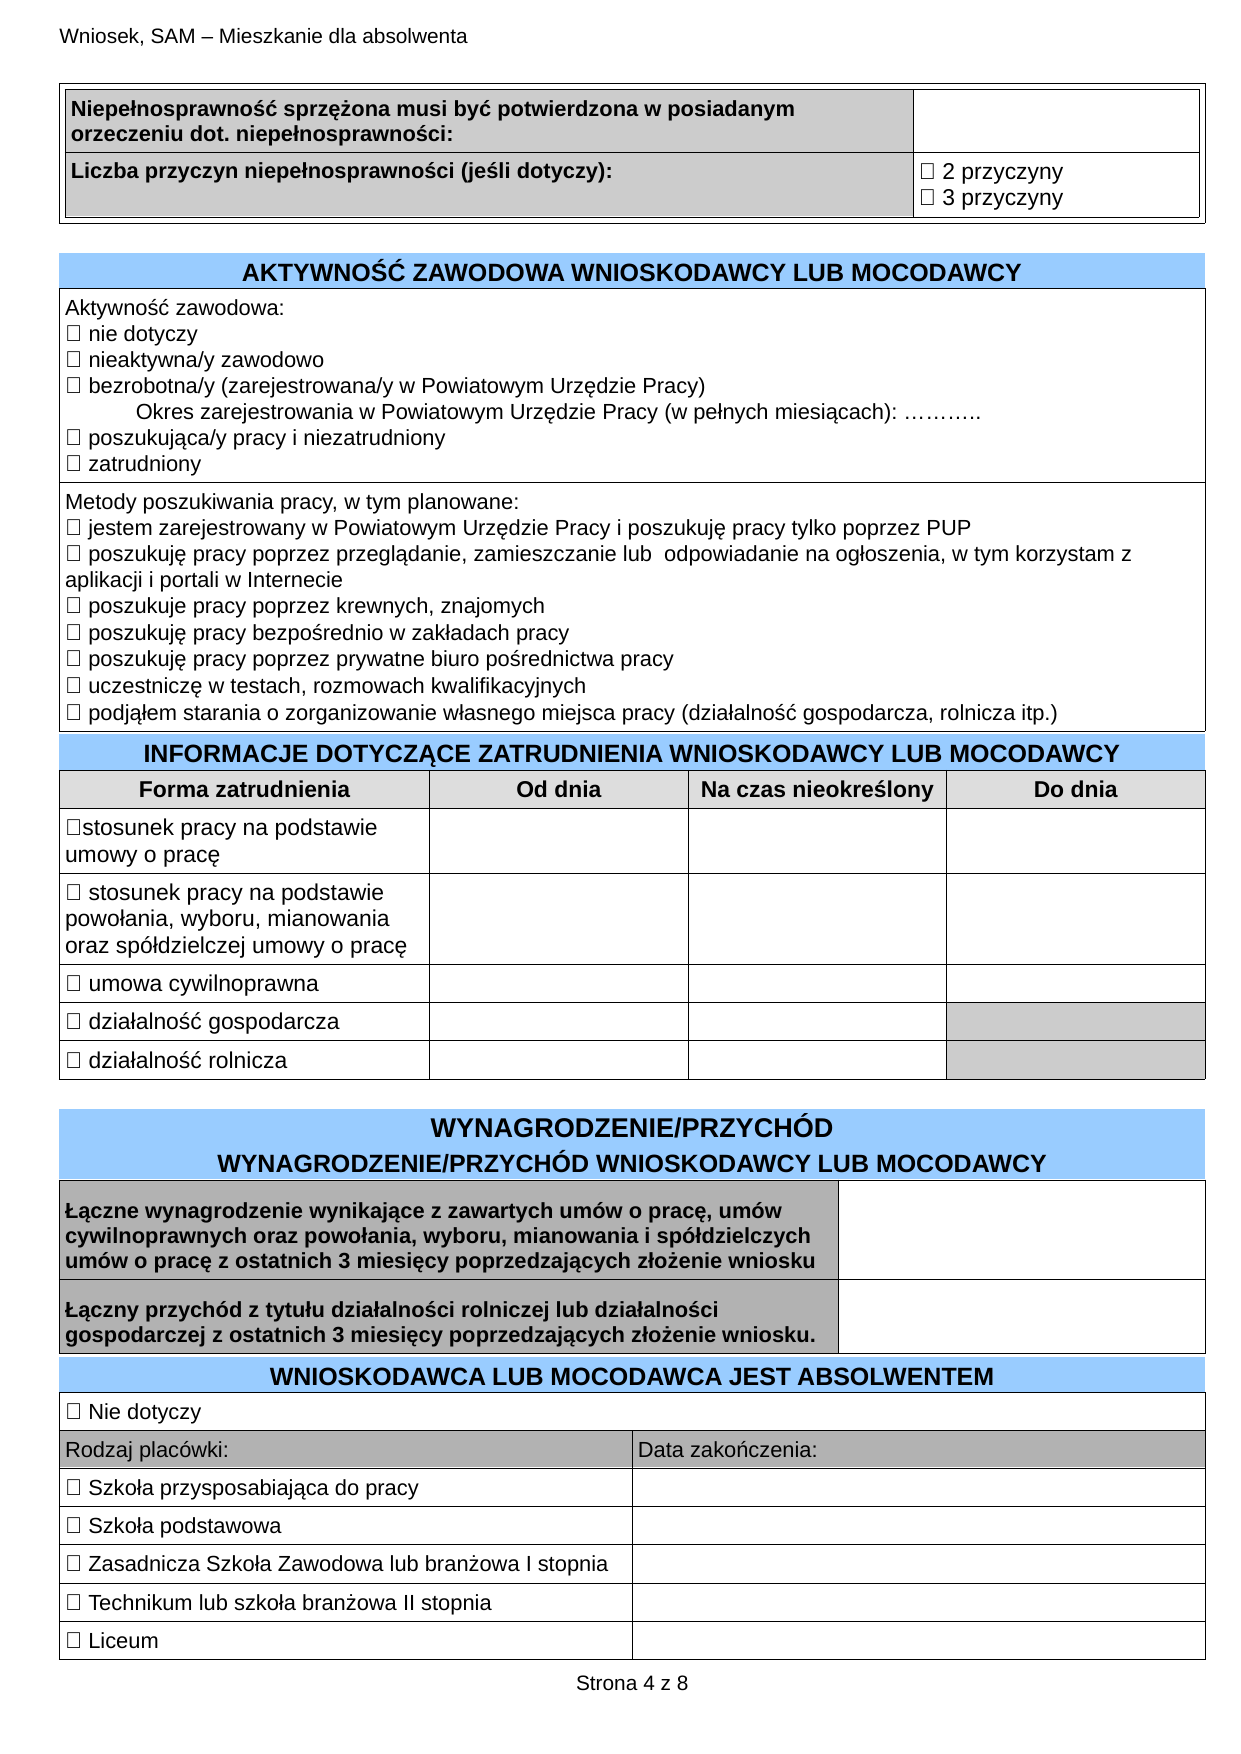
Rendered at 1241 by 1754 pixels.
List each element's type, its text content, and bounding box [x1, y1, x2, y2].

table_cell  2 przyczyny  3 przyczyny [914, 153, 1199, 216]
table_cell [947, 809, 1205, 873]
table_cell [633, 1507, 1205, 1544]
table_cell [689, 1041, 946, 1079]
subtitle WYNAGRODZENIE/PRZYCHÓD WNIOSKODAWCY LUB MOCODAWCY [59, 1144, 1205, 1179]
table_cell [947, 1041, 1205, 1079]
table_cell  Zasadnicza Szkoła Zawodowa lub branżowa I stopnia [60, 1545, 632, 1582]
table_cell Metody poszukiwania pracy, w tym planowane:  jestem zarejestrowany w Powiatowym Urzędzie Pracy i poszukuję pracy tylko poprzez PUP  poszukuję pracy poprzez przeglądanie, zamieszczanie lub odpowiadanie na ogłoszenia, w tym korzystam z aplikacji i portali w Internecie  poszukuje pracy poprzez krewnych, znajomych  poszukuję pracy bezpośrednio w zakładach pracy  poszukuję pracy poprzez prywatne biuro pośrednictwa pracy  uczestniczę w testach, rozmowach kwalifikacyjnych  podjąłem starania o zorganizowanie własnego miejsca pracy (działalność gospodarcza, rolnicza itp.) [60, 483, 1205, 731]
table_cell [689, 1003, 946, 1040]
table_cell  stosunek pracy na podstawie powołania, wyboru, mianowania oraz spółdzielczej umowy o pracę [60, 874, 429, 964]
table_cell stosunek pracy na podstawie umowy o pracę [60, 809, 429, 873]
table_cell [689, 874, 946, 964]
table_header Łączne wynagrodzenie wynikające z zawartych umów o pracę, umów cywilnoprawnych oraz powołania, wyboru, mianowania i spółdzielczych umów o pracę z ostatnich 3 miesięcy poprzedzających złożenie wniosku [60, 1181, 838, 1279]
subtitle INFORMACJE DOTYCZĄCE ZATRUDNIENIA WNIOSKODAWCY LUB MOCODAWCY [59, 734, 1205, 770]
table_cell  umowa cywilnoprawna [60, 965, 429, 1002]
table_cell Liczba przyczyn niepełnosprawności (jeśli dotyczy): [66, 153, 913, 216]
table_header Do dnia [947, 771, 1205, 808]
table_cell [430, 1003, 688, 1040]
table_cell [839, 1280, 1205, 1353]
table_cell [430, 874, 688, 964]
table_cell [430, 1041, 688, 1079]
subtitle WYNAGRODZENIE/PRZYCHÓD [59, 1109, 1205, 1144]
table_header [60, 84, 1205, 223]
table_cell  działalność gospodarcza [60, 1003, 429, 1040]
table_header  Nie dotyczy [60, 1393, 1205, 1430]
table_cell [633, 1622, 1205, 1659]
table_cell Niepełnosprawność sprzężona musi być potwierdzona w posiadanym orzeczeniu dot. niepełnosprawności: [66, 90, 913, 152]
table_cell [633, 1469, 1205, 1506]
table_cell Rodzaj placówki: [60, 1431, 632, 1467]
table_cell  Szkoła podstawowa [60, 1507, 632, 1544]
table_header Na czas nieokreślony [689, 771, 946, 808]
table_cell  Technikum lub szkoła branżowa II stopnia [60, 1584, 632, 1621]
table_cell Data zakończenia: [633, 1431, 1205, 1467]
table_cell [947, 874, 1205, 964]
table_cell  działalność rolnicza [60, 1041, 429, 1079]
table_cell  Liceum [60, 1622, 632, 1659]
table_cell [947, 965, 1205, 1002]
table_header Od dnia [430, 771, 688, 808]
table_cell [430, 965, 688, 1002]
table_cell [633, 1545, 1205, 1582]
table_cell [633, 1584, 1205, 1621]
table_header Forma zatrudnienia [60, 771, 429, 808]
table_cell [689, 965, 946, 1002]
subtitle AKTYWNOŚĆ ZAWODOWA WNIOSKODAWCY LUB MOCODAWCY [59, 253, 1205, 288]
table_cell  Szkoła przysposabiająca do pracy [60, 1469, 632, 1506]
subtitle WNIOSKODAWCA LUB MOCODAWCA JEST ABSOLWENTEM [59, 1357, 1205, 1392]
table_cell [947, 1003, 1205, 1040]
table_header [839, 1181, 1205, 1279]
table_cell [914, 90, 1199, 152]
table_cell [430, 809, 688, 873]
table_header Aktywność zawodowa:  nie dotyczy  nieaktywna/y zawodowo  bezrobotna/y (zarejestrowana/y w Powiatowym Urzędzie Pracy) Okres zarejestrowania w Powiatowym Urzędzie Pracy (w pełnych miesiącach): ………..  poszukująca/y pracy i niezatrudniony  zatrudniony [60, 289, 1205, 482]
table_cell [689, 809, 946, 873]
table_cell Łączny przychód z tytułu działalności rolniczej lub działalności gospodarczej z ostatnich 3 miesięcy poprzedzających złożenie wniosku. [60, 1280, 838, 1353]
